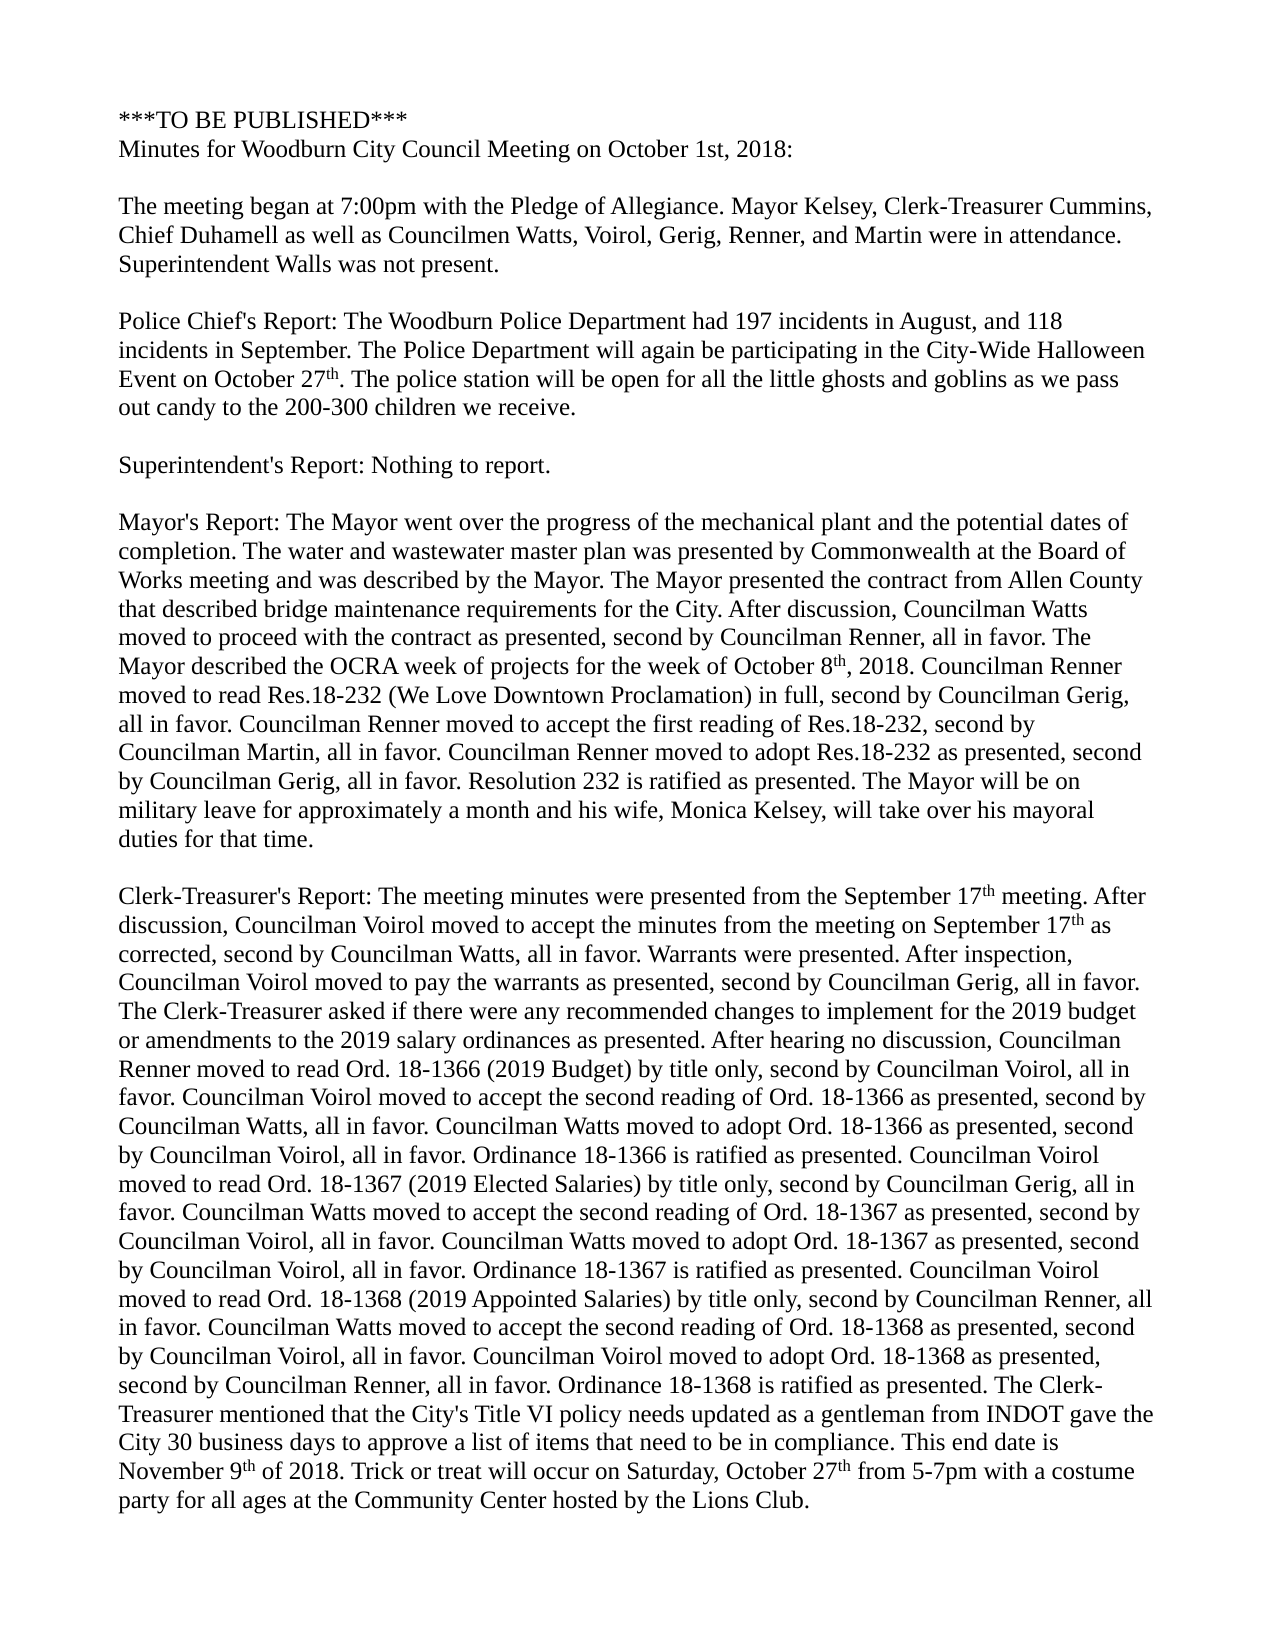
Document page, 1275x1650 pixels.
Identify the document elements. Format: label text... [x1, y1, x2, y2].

text Minutes for Woodburn City Council Meeting on October 1st, 2018: [118, 134, 1157, 162]
text Mayor's Report: The Mayor went over the progress of the mechanical plant and the potential dates of completion. The water and wastewater master plan was presented by Commonwealth at the Board of Works meeting and was described by the Mayor. The Mayor presented the contract from Allen County that described bridge maintenance requirements for the City. After discussion, Councilman Watts moved to proceed with the contract as presented, second by Councilman Renner, all in favor. The Mayor described the OCRA week of projects for the week of October 8th, 2018. Councilman Renner moved to read Res.18-232 (We Love Downtown Proclamation) in full, second by Councilman Gerig, all in favor. Councilman Renner moved to accept the first reading of Res.18-232, second by Councilman Martin, all in favor. Councilman Renner moved to adopt Res.18-232 as presented, second by Councilman Gerig, all in favor. Resolution 232 is ratified as presented. The Mayor will be on military leave for approximately a month and his wife, Monica Kelsey, will take over his mayoral duties for that time. [118, 507, 1157, 852]
text Superintendent's Report: Nothing to report. [118, 450, 1157, 479]
text Clerk-Treasurer's Report: The meeting minutes were presented from the September 17th meeting. After discussion, Councilman Voirol moved to accept the minutes from the meeting on September 17th as corrected, second by Councilman Watts, all in favor. Warrants were presented. After inspection, Councilman Voirol moved to pay the warrants as presented, second by Councilman Gerig, all in favor. The Clerk-Treasurer asked if there were any recommended changes to implement for the 2019 budget or amendments to the 2019 salary ordinances as presented. After hearing no discussion, Councilman Renner moved to read Ord. 18-1366 (2019 Budget) by title only, second by Councilman Voirol, all in favor. Councilman Voirol moved to accept the second reading of Ord. 18-1366 as presented, second by Councilman Watts, all in favor. Councilman Watts moved to adopt Ord. 18-1366 as presented, second by Councilman Voirol, all in favor. Ordinance 18-1366 is ratified as presented. Councilman Voirol moved to read Ord. 18-1367 (2019 Elected Salaries) by title only, second by Councilman Gerig, all in favor. Councilman Watts moved to accept the second reading of Ord. 18-1367 as presented, second by Councilman Voirol, all in favor. Councilman Watts moved to adopt Ord. 18-1367 as presented, second by Councilman Voirol, all in favor. Ordinance 18-1367 is ratified as presented. Councilman Voirol moved to read Ord. 18-1368 (2019 Appointed Salaries) by title only, second by Councilman Renner, all in favor. Councilman Watts moved to accept the second reading of Ord. 18-1368 as presented, second by Councilman Voirol, all in favor. Councilman Voirol moved to adopt Ord. 18-1368 as presented, second by Councilman Renner, all in favor. Ordinance 18-1368 is ratified as presented. The Clerk-Treasurer mentioned that the City's Title VI policy needs updated as a gentleman from INDOT gave the City 30 business days to approve a list of items that need to be in compliance. This end date is November 9th of 2018. Trick or treat will occur on Saturday, October 27th from 5-7pm with a costume party for all ages at the Community Center hosted by the Lions Club. [118, 881, 1157, 1514]
text The meeting began at 7:00pm with the Pledge of Allegiance. Mayor Kelsey, Clerk-Treasurer Cummins, Chief Duhamell as well as Councilmen Watts, Voirol, Gerig, Renner, and Martin were in attendance. Superintendent Walls was not present. [118, 191, 1157, 277]
text ***TO BE PUBLISHED*** [118, 105, 1157, 134]
text Police Chief's Report: The Woodburn Police Department had 197 incidents in August, and 118 incidents in September. The Police Department will again be participating in the City-Wide Halloween Event on October 27th. The police station will be open for all the little ghosts and goblins as we pass out candy to the 200-300 children we receive. [118, 306, 1157, 421]
